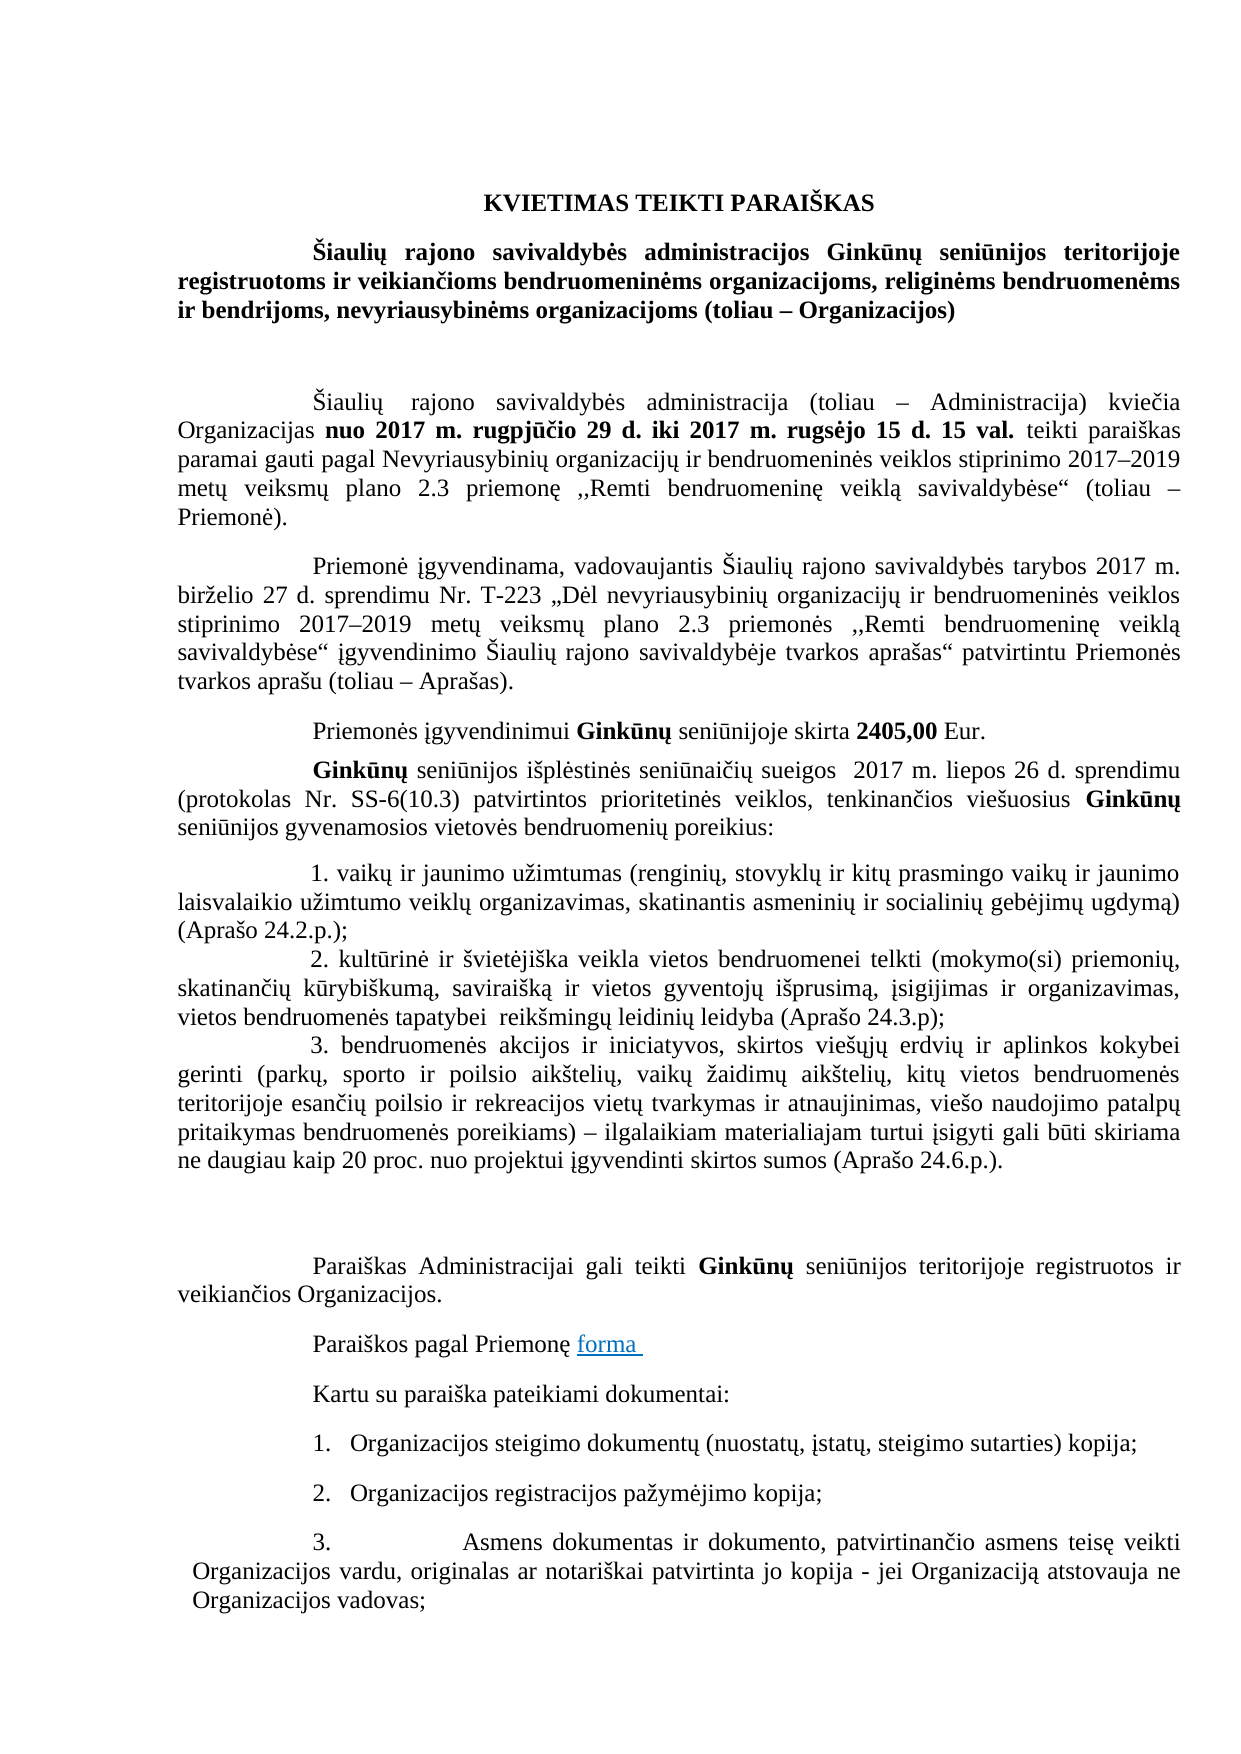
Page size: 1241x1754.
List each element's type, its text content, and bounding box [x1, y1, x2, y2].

list Asmens dokumentas ir dokumento, patvirtinančio asmens teisę veikti Organizacijos vardu, originalas ar notariškai patvirtinta jo kopija - jei Organizaciją atstovauja ne Organizacijos vadovas; [192, 1527, 1181, 1614]
text Paraiškas Administracijai gali teikti Ginkūnų seniūnijos teritorijoje registruotos ir veikiančios Organizacijos. [177, 1251, 1181, 1308]
text 3. bendruomenės akcijos ir iniciatyvos, skirtos viešųjų erdvių ir aplinkos kokybei gerinti (parkų, sporto ir poilsio aikštelių, vaikų žaidimų aikštelių, kitų vietos bendruomenės teritorijoje esančių poilsio ir rekreacijos vietų tvarkymas ir atnaujinimas, viešo naudojimo patalpų pritaikymas bendruomenės poreikiams) – ilgalaikiam materialiajam turtui įsigyti gali būti skiriama ne daugiau kaip 20 proc. nuo projektui įgyvendinti skirtos sumos (Aprašo 24.6.p.). [177, 1030, 1181, 1174]
list Organizacijos registracijos pažymėjimo kopija; [312, 1478, 1181, 1507]
text Ginkūnų seniūnijos išplėstinės seniūnaičių sueigos 2017 m. liepos 26 d. sprendimu (protokolas Nr. SS-6(10.3) patvirtintos prioritetinės veiklos, tenkinančios viešuosius Ginkūnų seniūnijos gyvenamosios vietovės bendruomenių poreikius: [177, 755, 1181, 841]
text Šiaulių rajono savivaldybės administracija (toliau – Administracija) kviečia Organizacijas nuo 2017 m. rugpjūčio 29 d. iki 2017 m. rugsėjo 15 d. 15 val. teikti paraiškas paramai gauti pagal Nevyriausybinių organizacijų ir bendruomeninės veiklos stiprinimo 2017–2019 metų veiksmų plano 2.3 priemonę ,,Remti bendruomeninę veiklą savivaldybėse“ (toliau – Priemonė). [177, 387, 1181, 530]
text Kartu su paraiška pateikiami dokumentai: [177, 1379, 1181, 1407]
text 2. kultūrinė ir švietėjiška veikla vietos bendruomenei telkti (mokymo(si) priemonių, skatinančių kūrybiškumą, saviraišką ir vietos gyventojų išprusimą, įsigijimas ir organizavimas, vietos bendruomenės tapatybei reikšmingų leidinių leidyba (Aprašo 24.3.p); [177, 944, 1181, 1030]
text Priemonė įgyvendinama, vadovaujantis Šiaulių rajono savivaldybės tarybos 2017 m. birželio 27 d. sprendimu Nr. T-223 „Dėl nevyriausybinių organizacijų ir bendruomeninės veiklos stiprinimo 2017–2019 metų veiksmų plano 2.3 priemonės ,,Remti bendruomeninę veiklą savivaldybėse“ įgyvendinimo Šiaulių rajono savivaldybėje tvarkos aprašas“ patvirtintu Priemonės tvarkos aprašu (toliau – Aprašas). [177, 551, 1181, 695]
text 1. vaikų ir jaunimo užimtumas (renginių, stovyklų ir kitų prasmingo vaikų ir jaunimo laisvalaikio užimtumo veiklų organizavimas, skatinantis asmeninių ir socialinių gebėjimų ugdymą) (Aprašo 24.2.p.); [177, 858, 1181, 944]
text Šiaulių rajono savivaldybės administracijos Ginkūnų seniūnijos teritorijoje registruotoms ir veikiančioms bendruomeninėms organizacijoms, religinėms bendruomenėms ir bendrijoms, nevyriausybinėms organizacijoms (toliau – Organizacijos) [177, 237, 1181, 323]
text Paraiškos pagal Priemonę forma [177, 1329, 1181, 1358]
list Organizacijos steigimo dokumentų (nuostatų, įstatų, steigimo sutarties) kopija; [312, 1428, 1181, 1457]
text Priemonės įgyvendinimui Ginkūnų seniūnijoje skirta 2405,00 Eur. [177, 716, 1181, 744]
text KVIETIMAS TEIKTI PARAIŠKAS [177, 188, 1181, 216]
